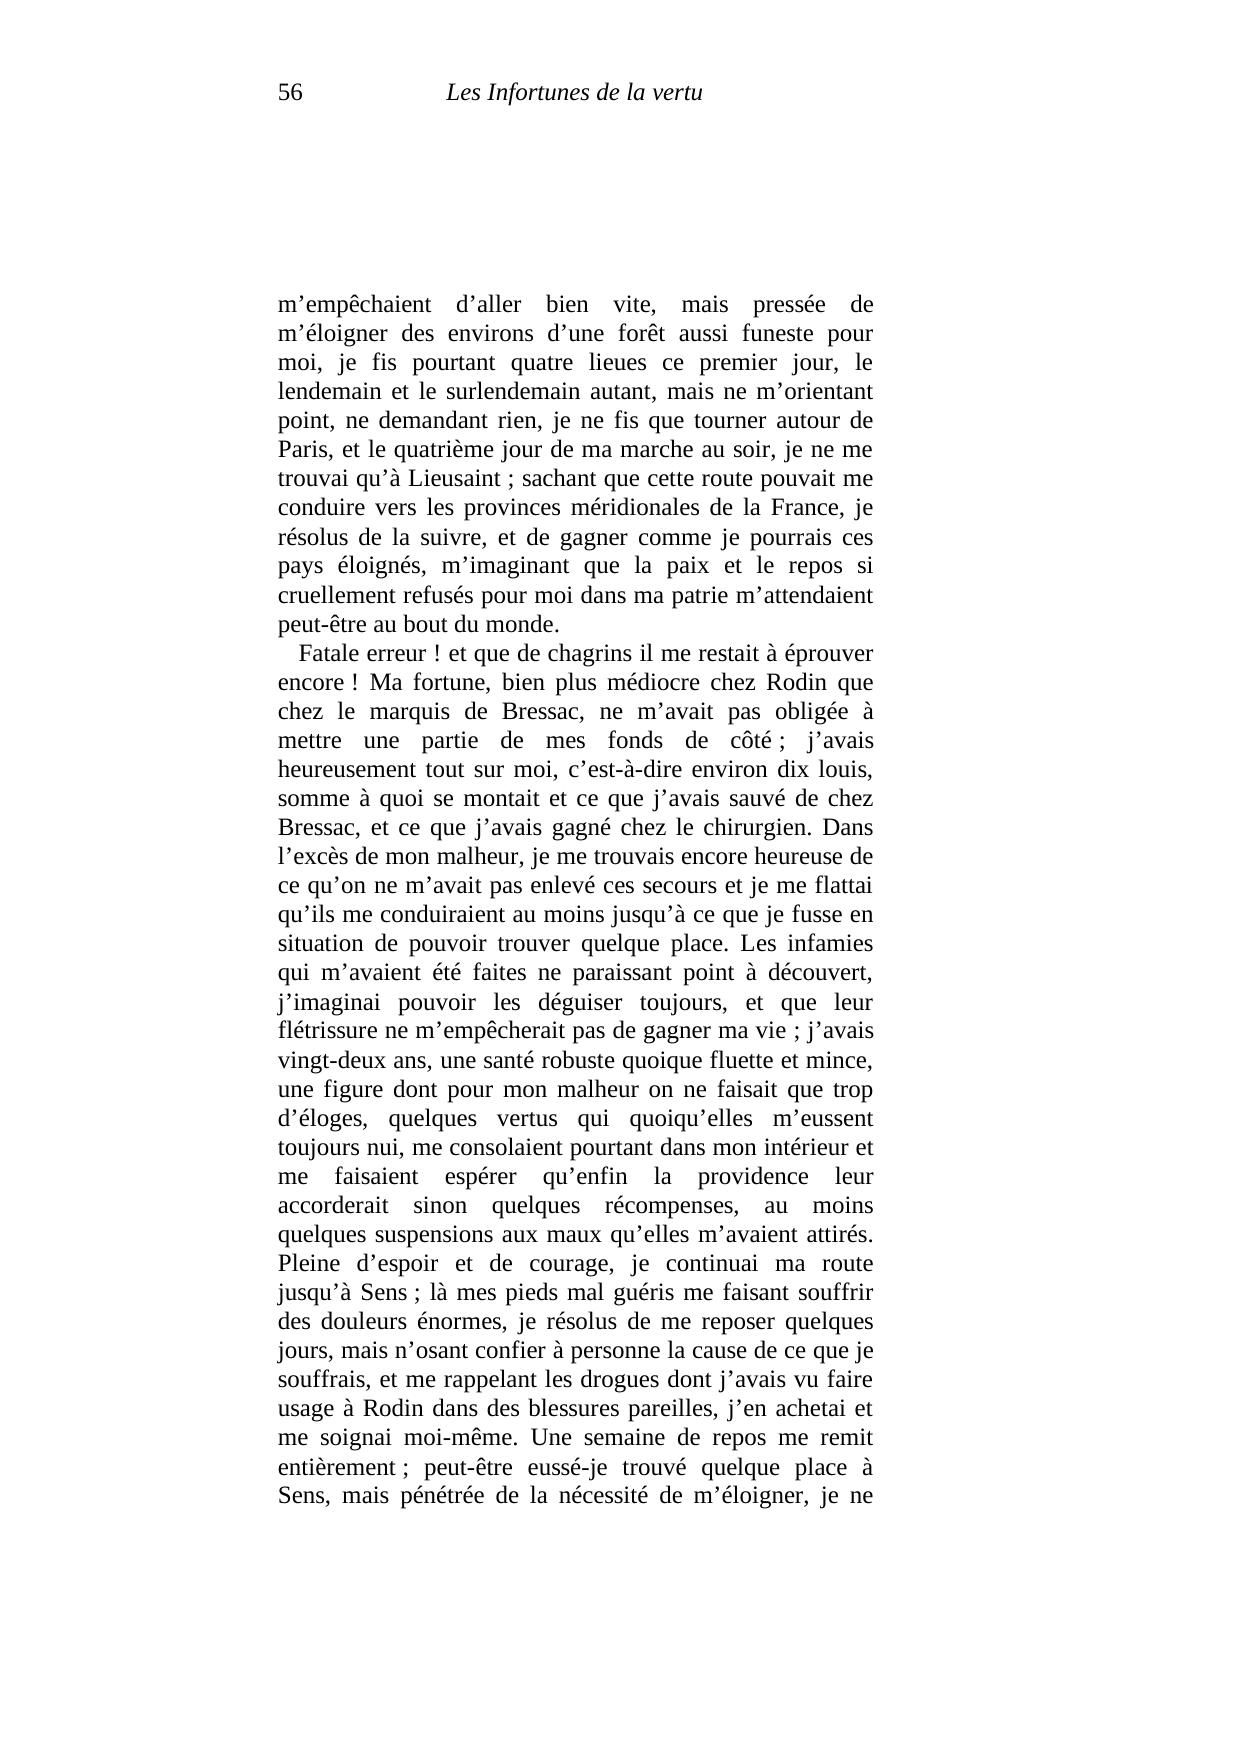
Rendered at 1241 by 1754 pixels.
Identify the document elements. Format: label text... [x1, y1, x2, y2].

text m’empêchaient d’aller bien vite, mais pressée de m’éloigner des environs d’une forêt aussi funeste pour moi, je fis pourtant quatre lieues ce premier jour, le lendemain et le surlendemain autant, mais ne m’orientant point, ne demandant rien, je ne fis que tourner autour de Paris, et le quatrième jour de ma marche au soir, je ne me trouvai qu’à Lieusaint ; sachant que cette route pouvait me conduire vers les provinces méridionales de la France, je résolus de la suivre, et de gagner comme je pourrais ces pays éloignés, m’imaginant que la paix et le repos si cruellement refusés pour moi dans ma patrie m’attendaient peut-être au bout du monde. [278, 289, 874, 638]
text Fatale erreur ! et que de chagrins il me restait à éprouver encore ! Ma fortune, bien plus médiocre chez Rodin que chez le marquis de Bressac, ne m’avait pas obligée à mettre une partie de mes fonds de côté ; j’avais heureusement tout sur moi, c’est-à-dire environ dix louis, somme à quoi se montait et ce que j’avais sauvé de chez Bressac, et ce que j’avais gagné chez le chirurgien. Dans l’excès de mon malheur, je me trouvais encore heureuse de ce qu’on ne m’avait pas enlevé ces secours et je me flattai qu’ils me conduiraient au moins jusqu’à ce que je fusse en situation de pouvoir trouver quelque place. Les infamies qui m’avaient été faites ne paraissant point à découvert, j’imaginai pouvoir les déguiser toujours, et que leur flétrissure ne m’empêcherait pas de gagner ma vie ; j’avais vingt-deux ans, une santé robuste quoique fluette et mince, une figure dont pour mon malheur on ne faisait que trop d’éloges, quelques vertus qui quoiqu’elles m’eussent toujours nui, me consolaient pourtant dans mon intérieur et me faisaient espérer qu’enfin la providence leur accorderait sinon quelques récompenses, au moins quelques suspensions aux maux qu’elles m’avaient attirés. Pleine d’espoir et de courage, je continuai ma route jusqu’à Sens ; là mes pieds mal guéris me faisant souffrir des douleurs énormes, je résolus de me reposer quelques jours, mais n’osant confier à personne la cause de ce que je souffrais, et me rappelant les drogues dont j’avais vu faire usage à Rodin dans des blessures pareilles, j’en achetai et me soignai moi-même. Une semaine de repos me remit entièrement ; peut-être eussé-je trouvé quelque place à Sens, mais pénétrée de la nécessité de m’éloigner, je ne [278, 638, 874, 1509]
